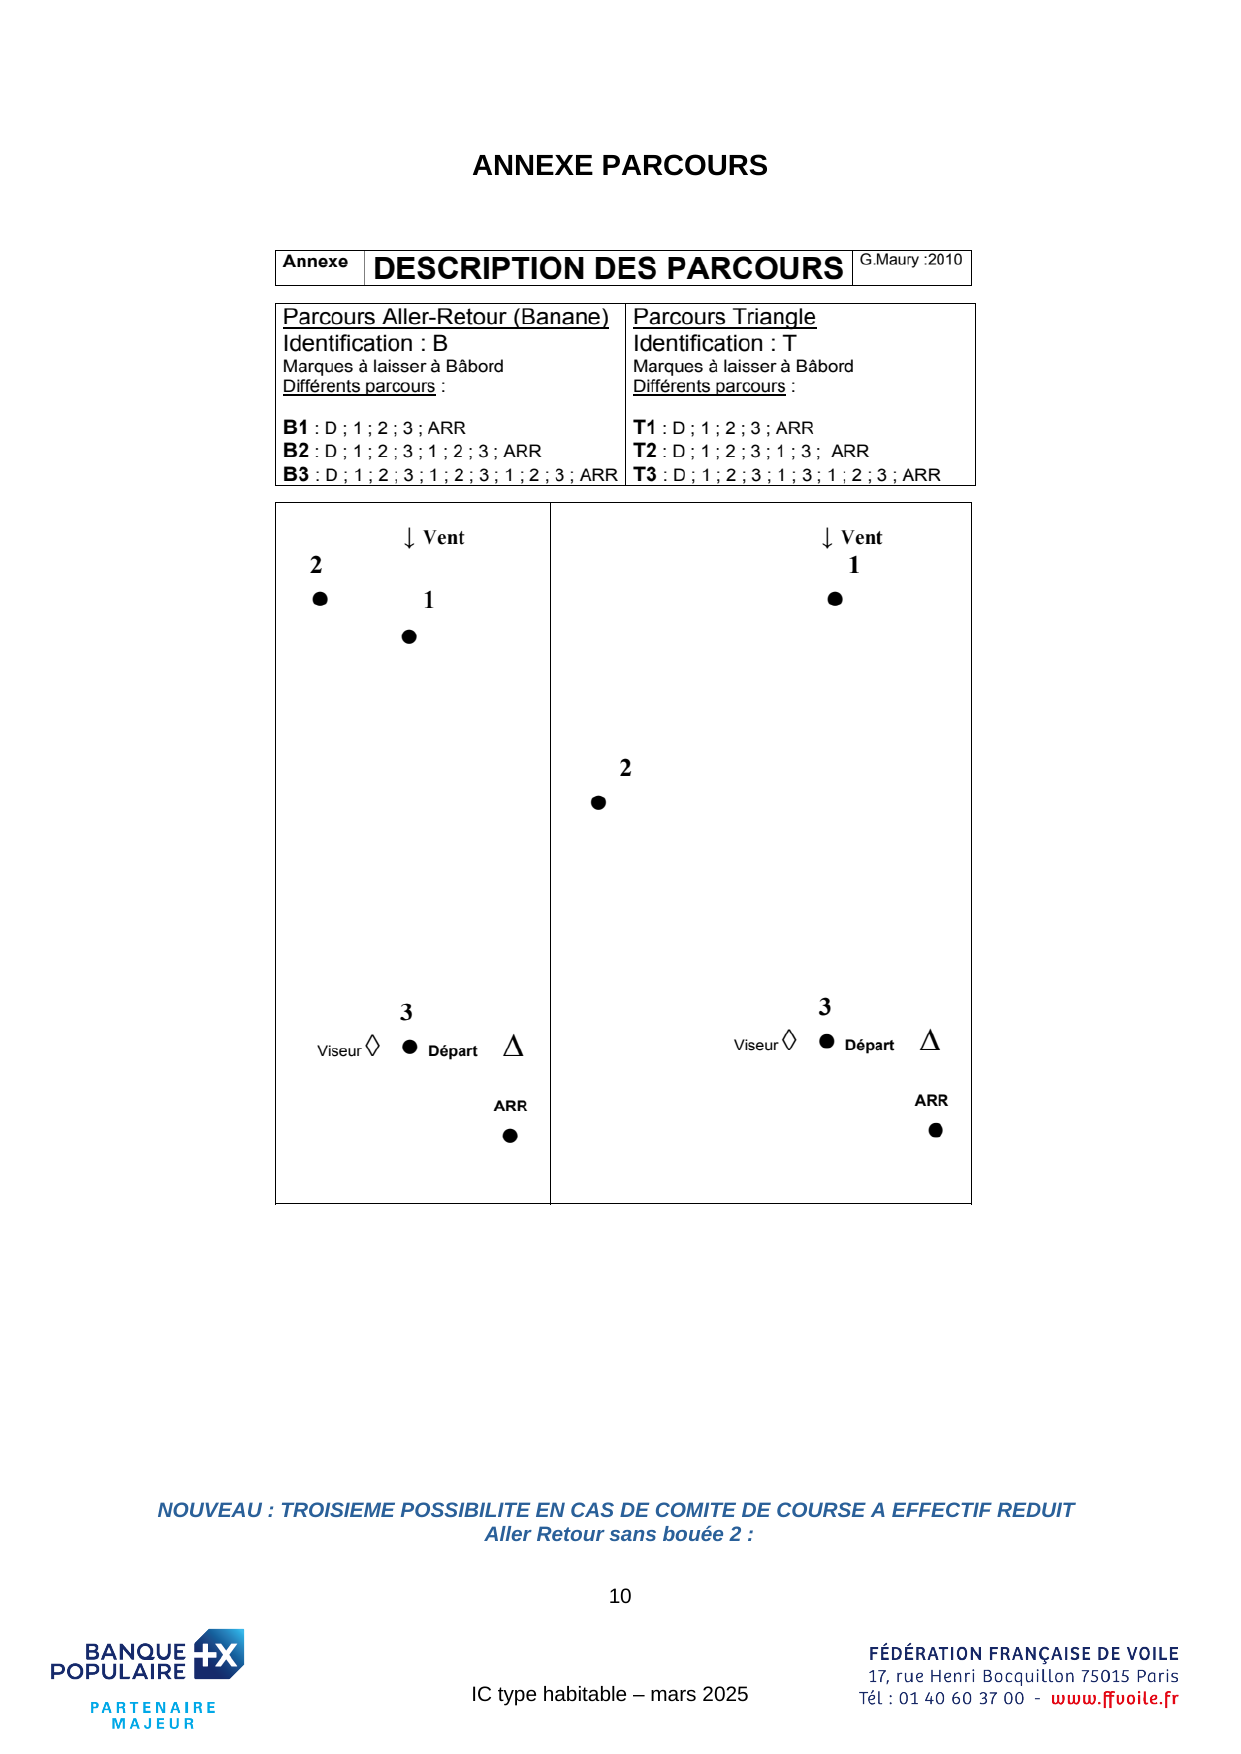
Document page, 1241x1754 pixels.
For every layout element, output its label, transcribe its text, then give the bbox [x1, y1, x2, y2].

picture [236, 205, 1004, 1256]
text NOUVEAU : TROISIEME POSSIBILITE EN CAS DE COMITE DE COURSE A EFFECTIF REDUIT Aller Retour sans bouée 2 : [148, 1498, 1093, 1546]
text ANNEXE PARCOURS [148, 148, 1092, 181]
picture [0, 1618, 1240, 1754]
